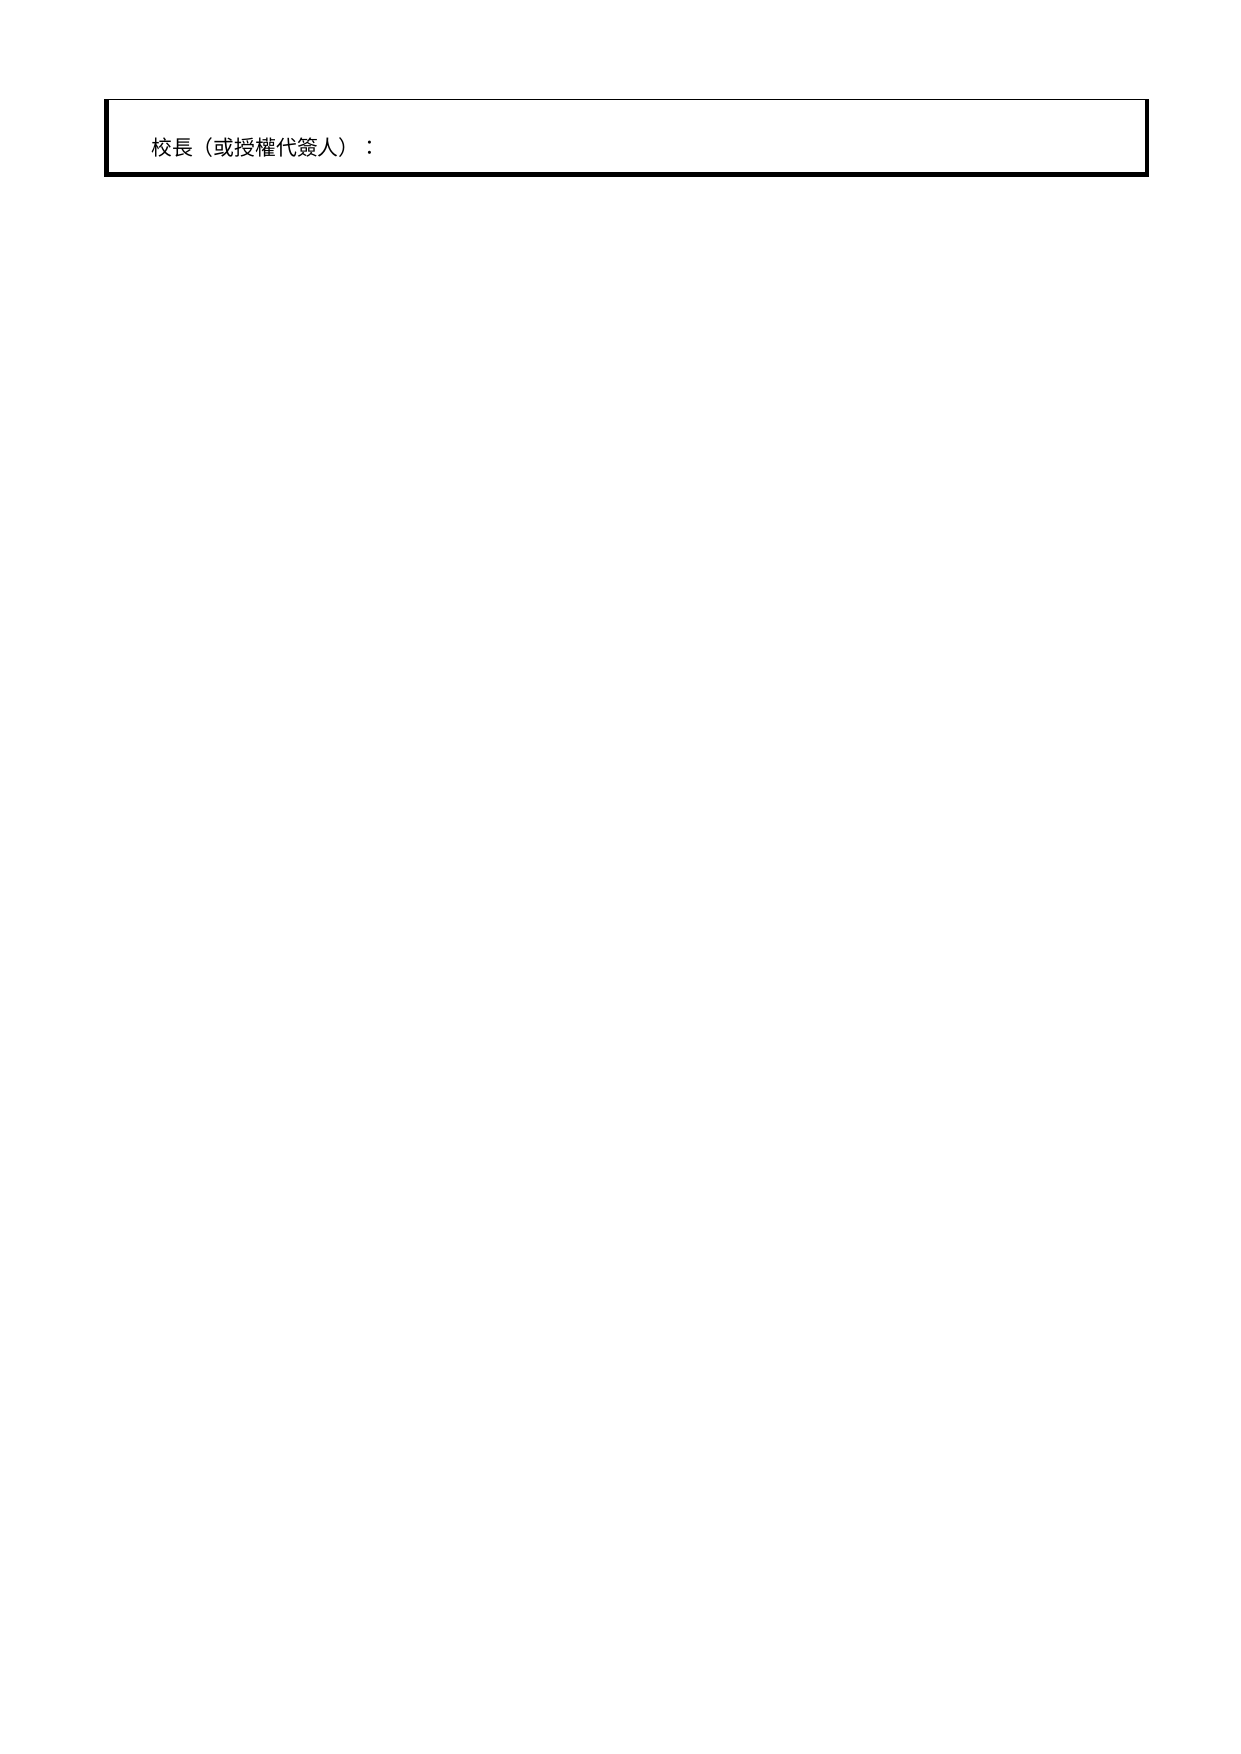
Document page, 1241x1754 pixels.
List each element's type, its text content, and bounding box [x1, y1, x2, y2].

table_cell 校長（或授權代簽人）： [109, 100, 1145, 172]
